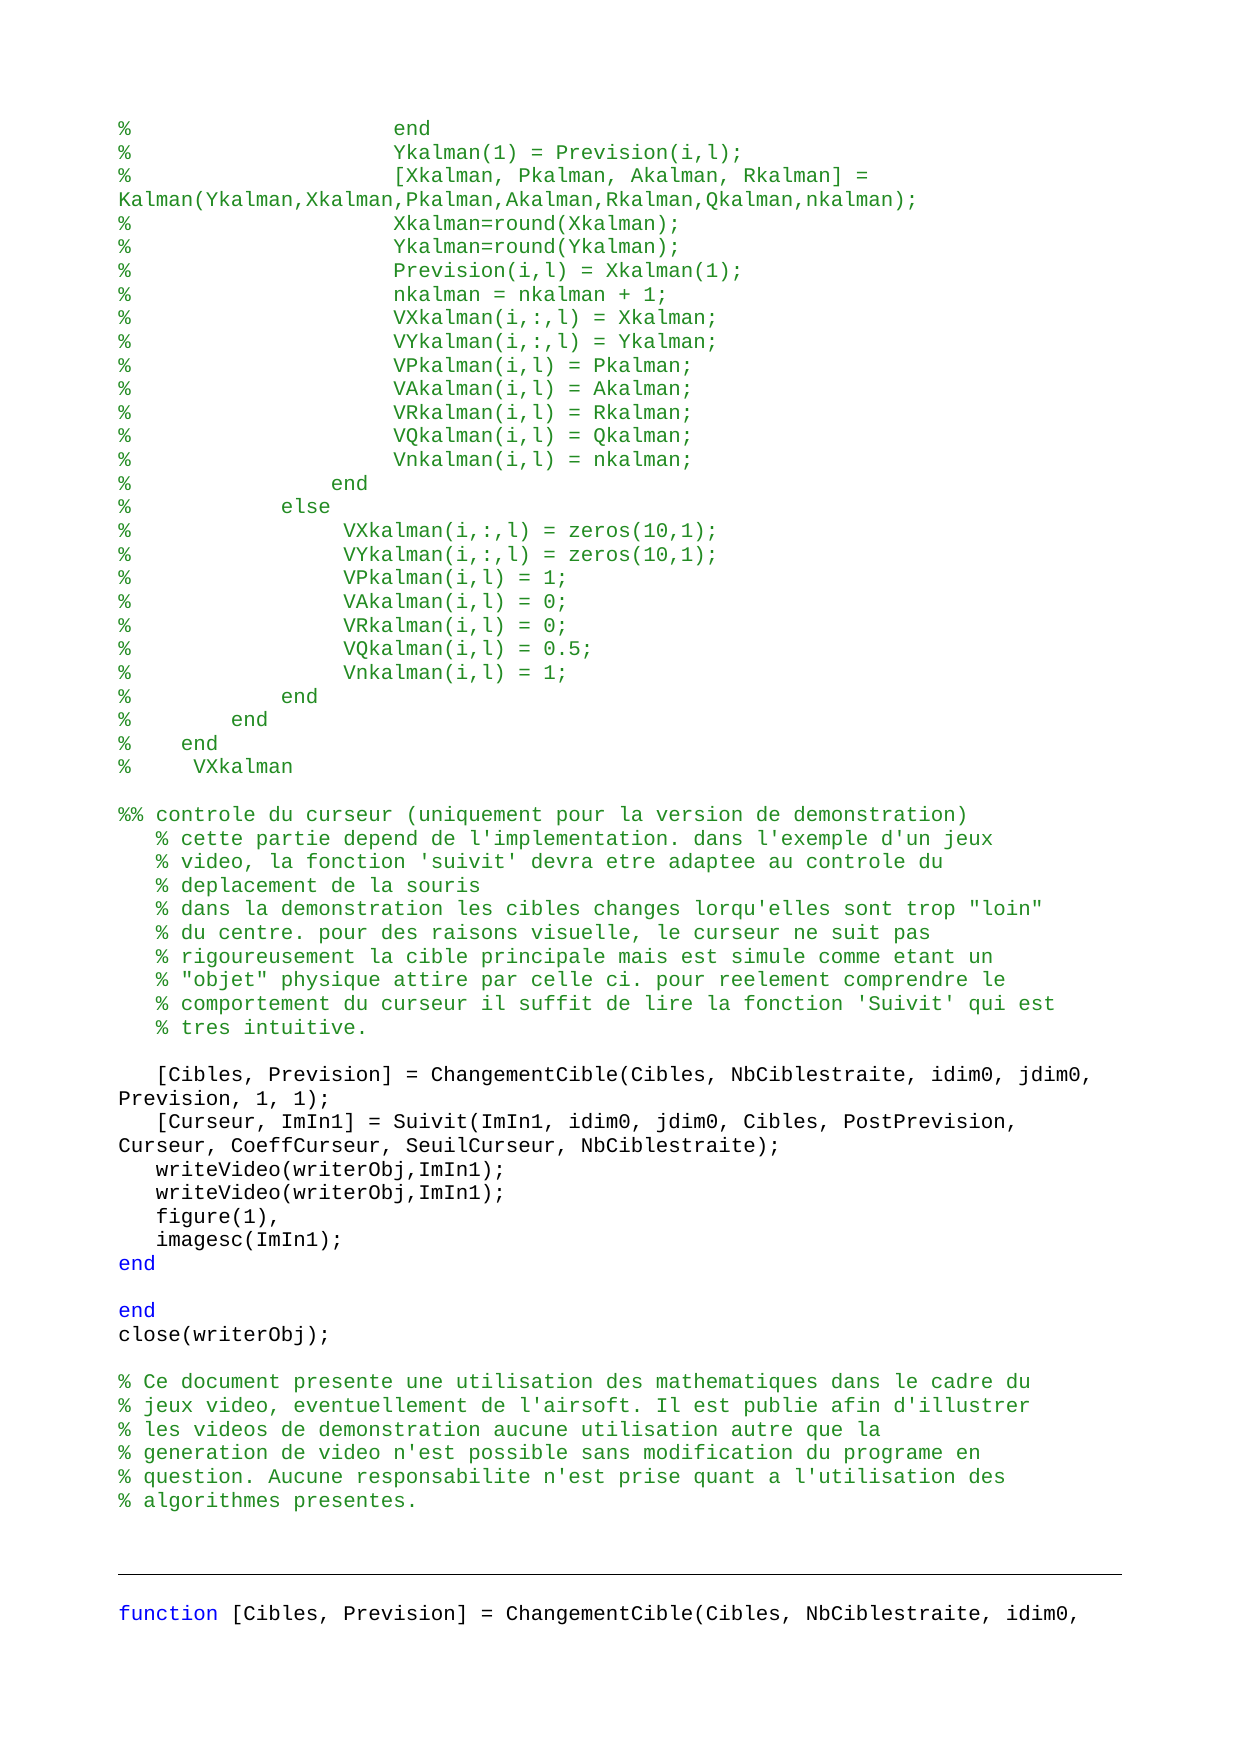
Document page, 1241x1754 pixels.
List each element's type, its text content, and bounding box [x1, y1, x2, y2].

text imagesc(ImIn1); [118, 1229, 1122, 1253]
text % "objet" physique attire par celle ci. pour reelement comprendre le [118, 969, 1122, 993]
text % [Xkalman, Pkalman, Akalman, Rkalman] = Kalman(Ykalman,Xkalman,Pkalman,Akalman,Rkalman,Qkalman,nkalman); [118, 165, 1122, 213]
text % VXkalman(i,:,l) = Xkalman; [118, 307, 1122, 331]
text % algorithmes presentes. [118, 1489, 1122, 1513]
text end [118, 1300, 1122, 1324]
text % else [118, 496, 1122, 520]
text % rigoureusement la cible principale mais est simule comme etant un [118, 946, 1122, 969]
text % comportement du curseur il suffit de lire la fonction 'Suivit' qui est [118, 993, 1122, 1017]
text % VYkalman(i,:,l) = zeros(10,1); [118, 544, 1122, 567]
text % question. Aucune responsabilite n'est prise quant a l'utilisation des [118, 1466, 1122, 1489]
text % VQkalman(i,l) = 0.5; [118, 638, 1122, 662]
text % Vnkalman(i,l) = nkalman; [118, 449, 1122, 473]
text % generation de video n'est possible sans modification du programe en [118, 1442, 1122, 1466]
text % Ykalman=round(Ykalman); [118, 236, 1122, 260]
text figure(1), [118, 1206, 1122, 1229]
text [Cibles, Prevision] = ChangementCible(Cibles, NbCiblestraite, idim0, jdim0, Prevision, 1, 1); [118, 1064, 1122, 1111]
text % jeux video, eventuellement de l'airsoft. Il est publie afin d'illustrer [118, 1395, 1122, 1419]
text % VPkalman(i,l) = 1; [118, 567, 1122, 591]
text % deplacement de la souris [118, 875, 1122, 898]
text % end [118, 733, 1122, 757]
text % end [118, 709, 1122, 733]
text % VAkalman(i,l) = Akalman; [118, 378, 1122, 402]
text % VPkalman(i,l) = Pkalman; [118, 354, 1122, 378]
text % Vnkalman(i,l) = 1; [118, 662, 1122, 686]
text % les videos de demonstration aucune utilisation autre que la [118, 1419, 1122, 1442]
text % VAkalman(i,l) = 0; [118, 591, 1122, 615]
text % end [118, 686, 1122, 709]
text % cette partie depend de l'implementation. dans l'exemple d'un jeux [118, 827, 1122, 851]
text % VRkalman(i,l) = Rkalman; [118, 402, 1122, 426]
text [Curseur, ImIn1] = Suivit(ImIn1, idim0, jdim0, Cibles, PostPrevision, Curseur, CoeffCurseur, SeuilCurseur, NbCiblestraite); [118, 1111, 1122, 1158]
text % tres intuitive. [118, 1017, 1122, 1040]
text %% controle du curseur (uniquement pour la version de demonstration) [118, 804, 1122, 827]
text % end [118, 118, 1122, 142]
text close(writerObj); [118, 1324, 1122, 1348]
text function [Cibles, Prevision] = ChangementCible(Cibles, NbCiblestraite, idim0, [118, 1603, 1122, 1627]
text writeVideo(writerObj,ImIn1); [118, 1158, 1122, 1182]
text writeVideo(writerObj,ImIn1); [118, 1182, 1122, 1206]
text % VQkalman(i,l) = Qkalman; [118, 426, 1122, 449]
text % dans la demonstration les cibles changes lorqu'elles sont trop "loin" [118, 898, 1122, 922]
text % VYkalman(i,:,l) = Ykalman; [118, 331, 1122, 354]
text % Ykalman(1) = Prevision(i,l); [118, 142, 1122, 165]
text % nkalman = nkalman + 1; [118, 284, 1122, 307]
text % video, la fonction 'suivit' devra etre adaptee au controle du [118, 851, 1122, 875]
text % du centre. pour des raisons visuelle, le curseur ne suit pas [118, 922, 1122, 946]
text end [118, 1253, 1122, 1277]
text % Xkalman=round(Xkalman); [118, 213, 1122, 236]
text % Prevision(i,l) = Xkalman(1); [118, 260, 1122, 284]
text % end [118, 473, 1122, 496]
text % VXkalman [118, 757, 1122, 780]
text % Ce document presente une utilisation des mathematiques dans le cadre du [118, 1371, 1122, 1395]
text % VRkalman(i,l) = 0; [118, 615, 1122, 638]
text % VXkalman(i,:,l) = zeros(10,1); [118, 520, 1122, 544]
